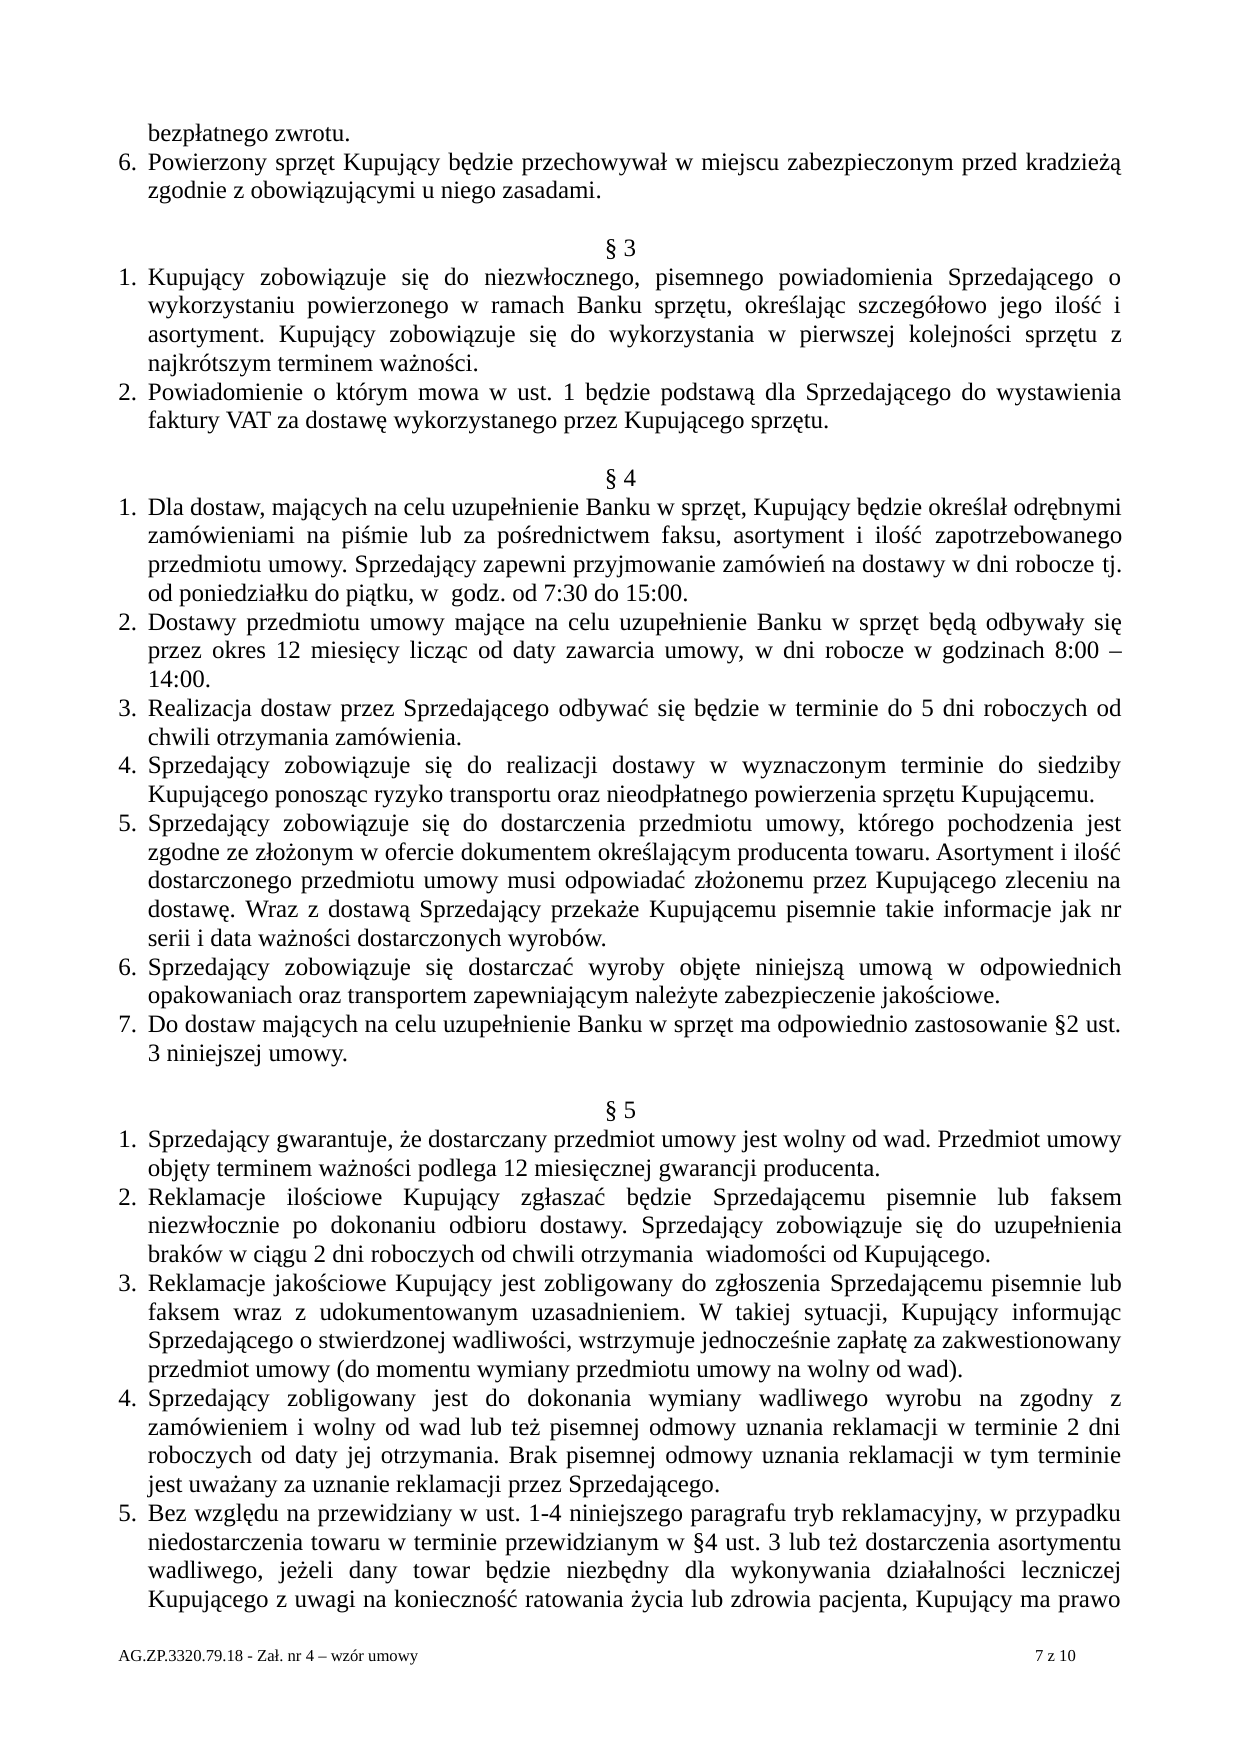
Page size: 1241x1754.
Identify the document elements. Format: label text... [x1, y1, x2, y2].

list Powierzony sprzęt Kupujący będzie przechowywał w miejscu zabezpieczonym przed kradzieżą zgodnie z obowiązującymi u niego zasadami. [118, 147, 1122, 204]
text § 5 [118, 1096, 1122, 1124]
list Do dostaw mających na celu uzupełnienie Banku w sprzęt ma odpowiednio zastosowanie §2 ust. 3 niniejszej umowy. [118, 1009, 1122, 1067]
list Bez względu na przewidziany w ust. 1-4 niniejszego paragrafu tryb reklamacyjny, w przypadku niedostarczenia towaru w terminie przewidzianym w §4 ust. 3 lub też dostarczenia asortymentu wadliwego, jeżeli dany towar będzie niezbędny dla wykonywania działalności leczniczej Kupującego z uwagi na konieczność ratowania życia lub zdrowia pacjenta, Kupujący ma prawo [118, 1498, 1122, 1613]
list Dostawy przedmiotu umowy mające na celu uzupełnienie Banku w sprzęt będą odbywały się przez okres 12 miesięcy licząc od daty zawarcia umowy, w dni robocze w godzinach 8:00 – 14:00. [118, 607, 1122, 693]
list Sprzedający zobowiązuje się do realizacji dostawy w wyznaczonym terminie do siedziby Kupującego ponosząc ryzyko transportu oraz nieodpłatnego powierzenia sprzętu Kupującemu. [118, 751, 1122, 808]
text § 4 [118, 463, 1122, 492]
list Realizacja dostaw przez Sprzedającego odbywać się będzie w terminie do 5 dni roboczych od chwili otrzymania zamówienia. [118, 693, 1122, 751]
list Dla dostaw, mających na celu uzupełnienie Banku w sprzęt, Kupujący będzie określał odrębnymi zamówieniami na piśmie lub za pośrednictwem faksu, asortyment i ilość zapotrzebowanego przedmiotu umowy. Sprzedający zapewni przyjmowanie zamówień na dostawy w dni robocze tj. od poniedziałku do piątku, w godz. od 7:30 do 15:00. [118, 492, 1122, 607]
list Sprzedający zobowiązuje się dostarczać wyroby objęte niniejszą umową w odpowiednich opakowaniach oraz transportem zapewniającym należyte zabezpieczenie jakościowe. [118, 952, 1122, 1009]
list Sprzedający zobligowany jest do dokonania wymiany wadliwego wyrobu na zgodny z zamówieniem i wolny od wad lub też pisemnej odmowy uznania reklamacji w terminie 2 dni roboczych od daty jej otrzymania. Brak pisemnej odmowy uznania reklamacji w tym terminie jest uważany za uznanie reklamacji przez Sprzedającego. [118, 1383, 1122, 1498]
list Sprzedający zobowiązuje się do dostarczenia przedmiotu umowy, którego pochodzenia jest zgodne ze złożonym w ofercie dokumentem określającym producenta towaru. Asortyment i ilość dostarczonego przedmiotu umowy musi odpowiadać złożonemu przez Kupującego zleceniu na dostawę. Wraz z dostawą Sprzedający przekaże Kupującemu pisemnie takie informacje jak nr serii i data ważności dostarczonych wyrobów. [118, 808, 1122, 952]
text § 3 [118, 233, 1122, 262]
list Reklamacje ilościowe Kupujący zgłaszać będzie Sprzedającemu pisemnie lub faksem niezwłocznie po dokonaniu odbioru dostawy. Sprzedający zobowiązuje się do uzupełnienia braków w ciągu 2 dni roboczych od chwili otrzymania wiadomości od Kupującego. [118, 1182, 1122, 1268]
list Reklamacje jakościowe Kupujący jest zobligowany do zgłoszenia Sprzedającemu pisemnie lub faksem wraz z udokumentowanym uzasadnieniem. W takiej sytuacji, Kupujący informując Sprzedającego o stwierdzonej wadliwości, wstrzymuje jednocześnie zapłatę za zakwestionowany przedmiot umowy (do momentu wymiany przedmiotu umowy na wolny od wad). [118, 1268, 1122, 1383]
list Powiadomienie o którym mowa w ust. 1 będzie podstawą dla Sprzedającego do wystawienia faktury VAT za dostawę wykorzystanego przez Kupującego sprzętu. [118, 377, 1122, 434]
list bezpłatnego zwrotu. [118, 118, 1122, 147]
list Kupujący zobowiązuje się do niezwłocznego, pisemnego powiadomienia Sprzedającego o wykorzystaniu powierzonego w ramach Banku sprzętu, określając szczegółowo jego ilość i asortyment. Kupujący zobowiązuje się do wykorzystania w pierwszej kolejności sprzętu z najkrótszym terminem ważności. [118, 262, 1122, 377]
list Sprzedający gwarantuje, że dostarczany przedmiot umowy jest wolny od wad. Przedmiot umowy objęty terminem ważności podlega 12 miesięcznej gwarancji producenta. [118, 1124, 1122, 1182]
